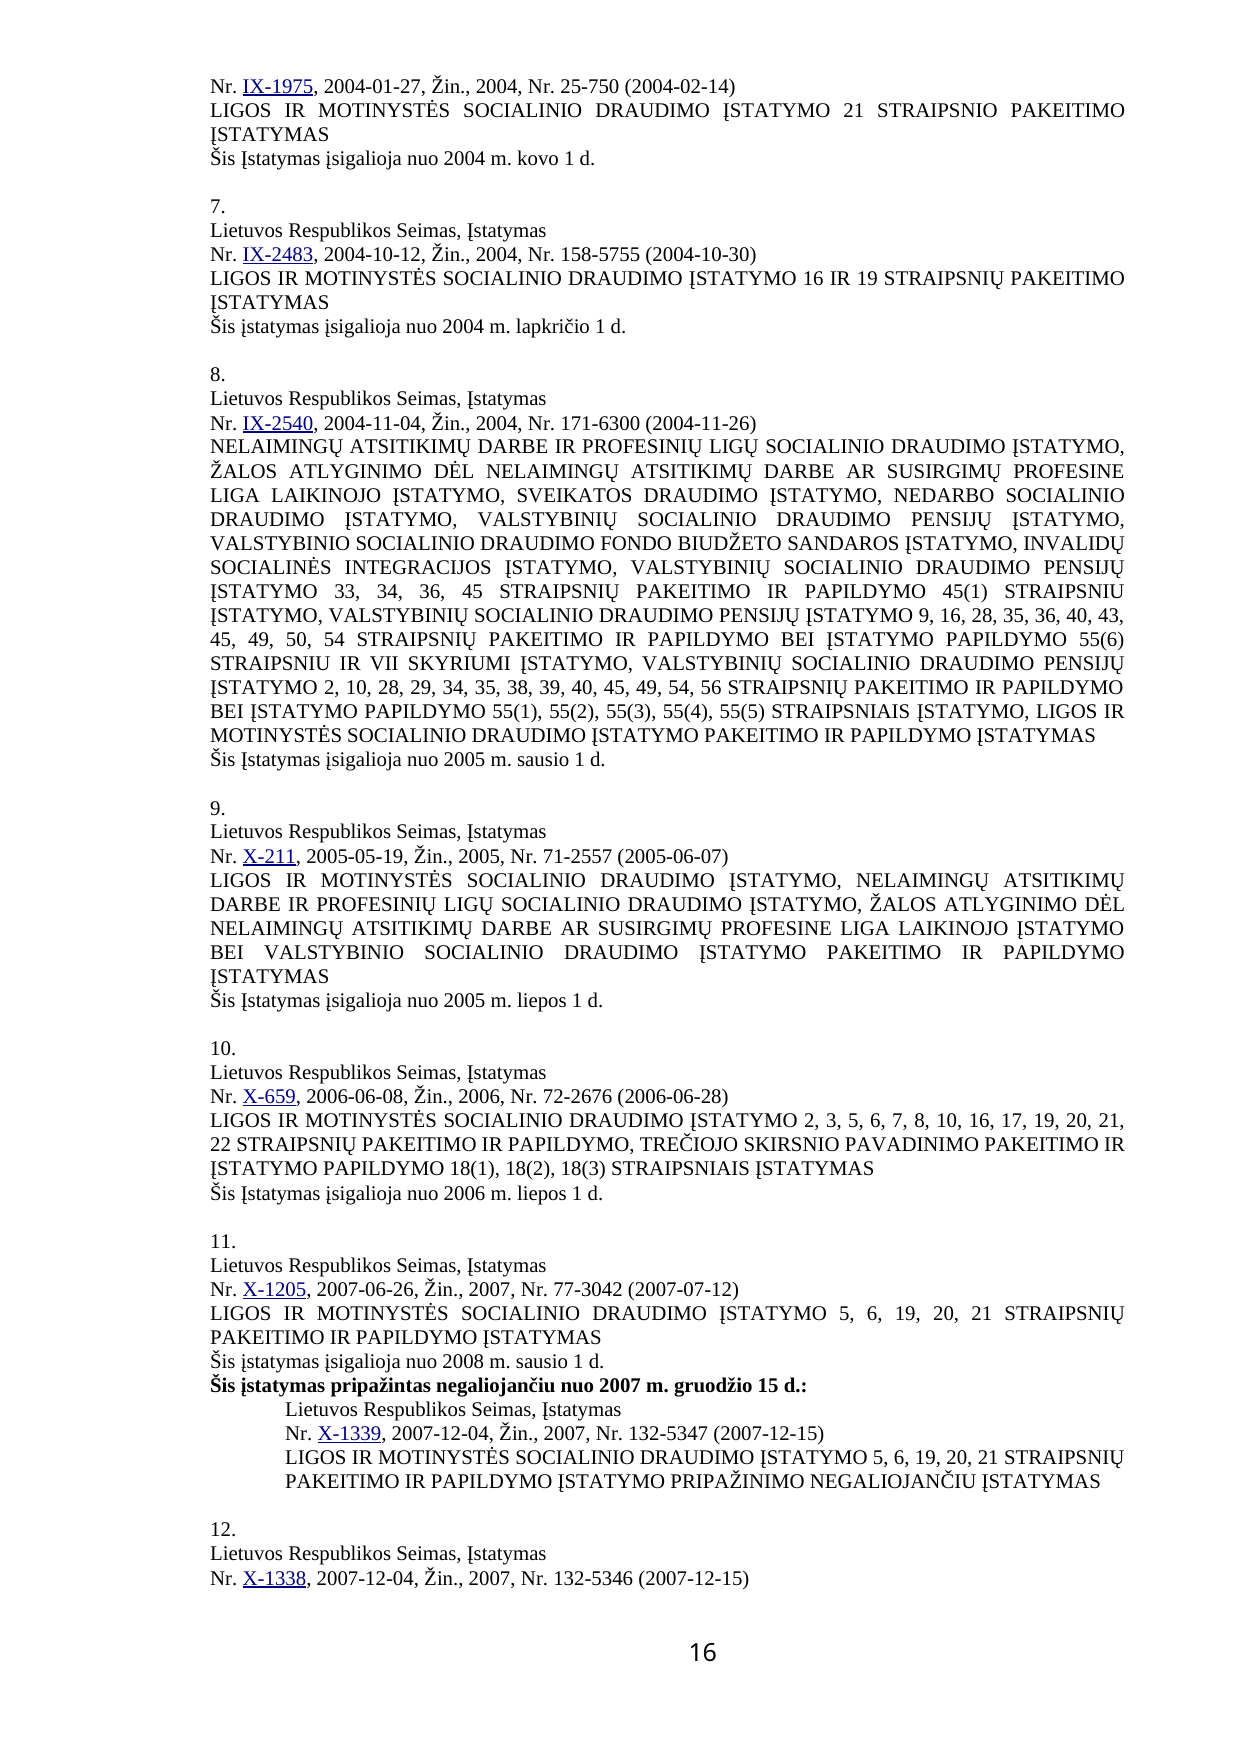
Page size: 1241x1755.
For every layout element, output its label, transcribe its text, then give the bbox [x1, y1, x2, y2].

text Lietuvos Respublikos Seimas, Įstatymas [210, 1060, 1126, 1084]
text LIGOS IR MOTINYSTĖS SOCIALINIO DRAUDIMO ĮSTATYMO 5, 6, 19, 20, 21 STRAIPSNIŲ PAKEITIMO IR PAPILDYMO ĮSTATYMAS [210, 1301, 1126, 1349]
text Nr. X-659, 2006-06-08, Žin., 2006, Nr. 72-2676 (2006-06-28) [210, 1084, 1126, 1108]
text Nr. X-211, 2005-05-19, Žin., 2005, Nr. 71-2557 (2005-06-07) [210, 843, 1126, 868]
text Lietuvos Respublikos Seimas, Įstatymas [210, 1253, 1126, 1277]
text 12. [210, 1517, 1126, 1541]
text Šis Įstatymas įsigalioja nuo 2005 m. sausio 1 d. [210, 747, 1126, 771]
text Nr. X-1339, 2007-12-04, Žin., 2007, Nr. 132-5347 (2007-12-15) [210, 1421, 1126, 1445]
text 9. [210, 795, 1126, 819]
text Lietuvos Respublikos Seimas, Įstatymas [210, 218, 1126, 242]
text 11. [210, 1228, 1126, 1253]
text Nr. X-1205, 2007-06-26, Žin., 2007, Nr. 77-3042 (2007-07-12) [210, 1277, 1126, 1301]
text 10. [210, 1036, 1126, 1060]
text LIGOS IR MOTINYSTĖS SOCIALINIO DRAUDIMO ĮSTATYMO 16 IR 19 STRAIPSNIŲ PAKEITIMO ĮSTATYMAS [210, 266, 1126, 314]
text Lietuvos Respublikos Seimas, Įstatymas [210, 819, 1126, 843]
text NELAIMINGŲ ATSITIKIMŲ DARBE IR PROFESINIŲ LIGŲ SOCIALINIO DRAUDIMO ĮSTATYMO, ŽALOS ATLYGINIMO DĖL NELAIMINGŲ ATSITIKIMŲ DARBE AR SUSIRGIMŲ PROFESINE LIGA LAIKINOJO ĮSTATYMO, SVEIKATOS DRAUDIMO ĮSTATYMO, NEDARBO SOCIALINIO DRAUDIMO ĮSTATYMO, VALSTYBINIŲ SOCIALINIO DRAUDIMO PENSIJŲ ĮSTATYMO, VALSTYBINIO SOCIALINIO DRAUDIMO FONDO BIUDŽETO SANDAROS ĮSTATYMO, INVALIDŲ SOCIALINĖS INTEGRACIJOS ĮSTATYMO, VALSTYBINIŲ SOCIALINIO DRAUDIMO PENSIJŲ ĮSTATYMO 33, 34, 36, 45 STRAIPSNIŲ PAKEITIMO IR PAPILDYMO 45(1) STRAIPSNIU ĮSTATYMO, VALSTYBINIŲ SOCIALINIO DRAUDIMO PENSIJŲ ĮSTATYMO 9, 16, 28, 35, 36, 40, 43, 45, 49, 50, 54 STRAIPSNIŲ PAKEITIMO IR PAPILDYMO BEI ĮSTATYMO PAPILDYMO 55(6) STRAIPSNIU IR VII SKYRIUMI ĮSTATYMO, VALSTYBINIŲ SOCIALINIO DRAUDIMO PENSIJŲ ĮSTATYMO 2, 10, 28, 29, 34, 35, 38, 39, 40, 45, 49, 54, 56 STRAIPSNIŲ PAKEITIMO IR PAPILDYMO BEI ĮSTATYMO PAPILDYMO 55(1), 55(2), 55(3), 55(4), 55(5) STRAIPSNIAIS ĮSTATYMO, LIGOS IR MOTINYSTĖS SOCIALINIO DRAUDIMO ĮSTATYMO PAKEITIMO IR PAPILDYMO ĮSTATYMAS [210, 434, 1126, 747]
text LIGOS IR MOTINYSTĖS SOCIALINIO DRAUDIMO ĮSTATYMO 5, 6, 19, 20, 21 STRAIPSNIŲ PAKEITIMO IR PAPILDYMO ĮSTATYMO PRIPAŽINIMO NEGALIOJANČIU ĮSTATYMAS [285, 1445, 1126, 1493]
text Nr. X-1338, 2007-12-04, Žin., 2007, Nr. 132-5346 (2007-12-15) [210, 1565, 1126, 1589]
text Lietuvos Respublikos Seimas, Įstatymas [210, 1397, 1126, 1421]
text Nr. IX-2483, 2004-10-12, Žin., 2004, Nr. 158-5755 (2004-10-30) [210, 242, 1126, 266]
text Šis įstatymas įsigalioja nuo 2004 m. lapkričio 1 d. [210, 314, 1126, 338]
text Nr. IX-2540, 2004-11-04, Žin., 2004, Nr. 171-6300 (2004-11-26) [210, 410, 1126, 434]
text Lietuvos Respublikos Seimas, Įstatymas [210, 386, 1126, 410]
text Šis įstatymas pripažintas negaliojančiu nuo 2007 m. gruodžio 15 d.: [210, 1373, 1126, 1397]
text LIGOS IR MOTINYSTĖS SOCIALINIO DRAUDIMO ĮSTATYMO 21 STRAIPSNIO PAKEITIMO ĮSTATYMAS [210, 98, 1126, 146]
text Nr. IX-1975, 2004-01-27, Žin., 2004, Nr. 25-750 (2004-02-14) [210, 73, 1126, 98]
text LIGOS IR MOTINYSTĖS SOCIALINIO DRAUDIMO ĮSTATYMO 2, 3, 5, 6, 7, 8, 10, 16, 17, 19, 20, 21, 22 STRAIPSNIŲ PAKEITIMO IR PAPILDYMO, TREČIOJO SKIRSNIO PAVADINIMO PAKEITIMO IR ĮSTATYMO PAPILDYMO 18(1), 18(2), 18(3) STRAIPSNIAIS ĮSTATYMAS [210, 1108, 1126, 1180]
text Šis Įstatymas įsigalioja nuo 2005 m. liepos 1 d. [210, 988, 1126, 1012]
text LIGOS IR MOTINYSTĖS SOCIALINIO DRAUDIMO ĮSTATYMO, NELAIMINGŲ ATSITIKIMŲ DARBE IR PROFESINIŲ LIGŲ SOCIALINIO DRAUDIMO ĮSTATYMO, ŽALOS ATLYGINIMO DĖL NELAIMINGŲ ATSITIKIMŲ DARBE AR SUSIRGIMŲ PROFESINE LIGA LAIKINOJO ĮSTATYMO BEI VALSTYBINIO SOCIALINIO DRAUDIMO ĮSTATYMO PAKEITIMO IR PAPILDYMO ĮSTATYMAS [210, 868, 1126, 988]
text Lietuvos Respublikos Seimas, Įstatymas [210, 1541, 1126, 1565]
text Šis įstatymas įsigalioja nuo 2008 m. sausio 1 d. [210, 1349, 1126, 1373]
text 8. [210, 362, 1126, 386]
text Šis Įstatymas įsigalioja nuo 2004 m. kovo 1 d. [210, 146, 1126, 170]
text 7. [210, 194, 1126, 218]
text Šis Įstatymas įsigalioja nuo 2006 m. liepos 1 d. [210, 1180, 1126, 1204]
